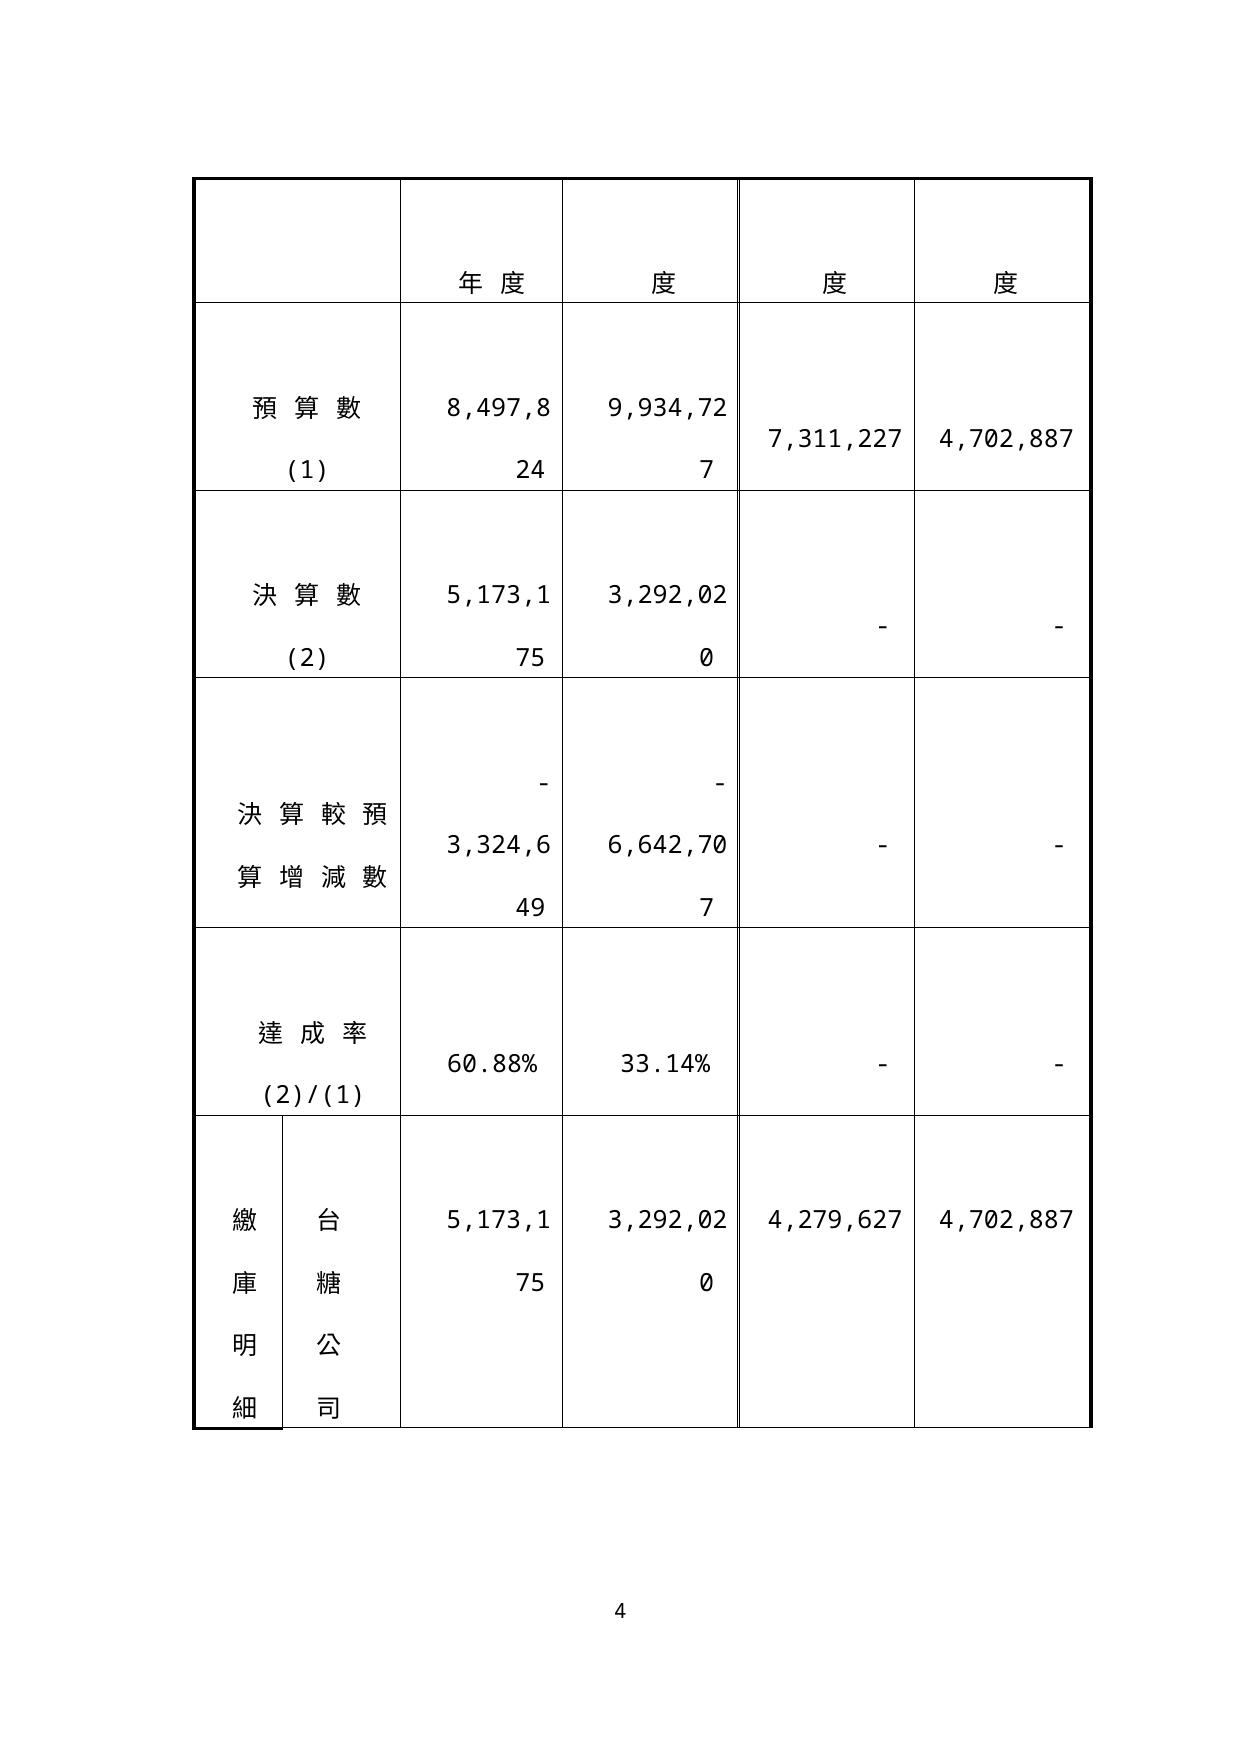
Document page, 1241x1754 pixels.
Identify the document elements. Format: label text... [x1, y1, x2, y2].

table_cell 達成率(2)/(1) [196, 928, 400, 1115]
table_cell 5,173,175 [401, 1116, 562, 1427]
table_cell - [740, 678, 914, 927]
table_cell 4,279,627 [740, 1116, 914, 1427]
table_cell -3,324,649 [401, 678, 562, 927]
table_cell 3,292,020 [563, 1116, 737, 1427]
table_cell - [915, 928, 1089, 1115]
table_header 度 [563, 180, 737, 302]
table_cell 3,292,020 [563, 491, 737, 677]
table_cell - [740, 928, 914, 1115]
table_header 年度 [401, 180, 562, 302]
table_header 度 [740, 180, 914, 302]
table_cell 5,173,175 [401, 491, 562, 677]
table_cell -6,642,707 [563, 678, 737, 927]
table_cell - [915, 678, 1089, 927]
table_header [196, 180, 400, 302]
table_cell 60.88% [401, 928, 562, 1115]
table_cell 8,497,824 [401, 303, 562, 490]
table_cell 預算數(1) [196, 303, 400, 490]
table_cell 7,311,227 [740, 303, 914, 490]
table_header 度 [915, 180, 1089, 302]
table_cell 4,702,887 [915, 303, 1089, 490]
table_cell 台糖公司 [283, 1116, 400, 1427]
table_cell - [740, 491, 914, 677]
table_cell 決算較預算增減數 [196, 678, 400, 927]
table_cell 決算數(2) [196, 491, 400, 677]
table_cell 4,702,887 [915, 1116, 1089, 1427]
table_cell 繳庫明細 [196, 1116, 282, 1427]
table_cell 33.14% [563, 928, 737, 1115]
table_cell 9,934,727 [563, 303, 737, 490]
table_cell - [915, 491, 1089, 677]
